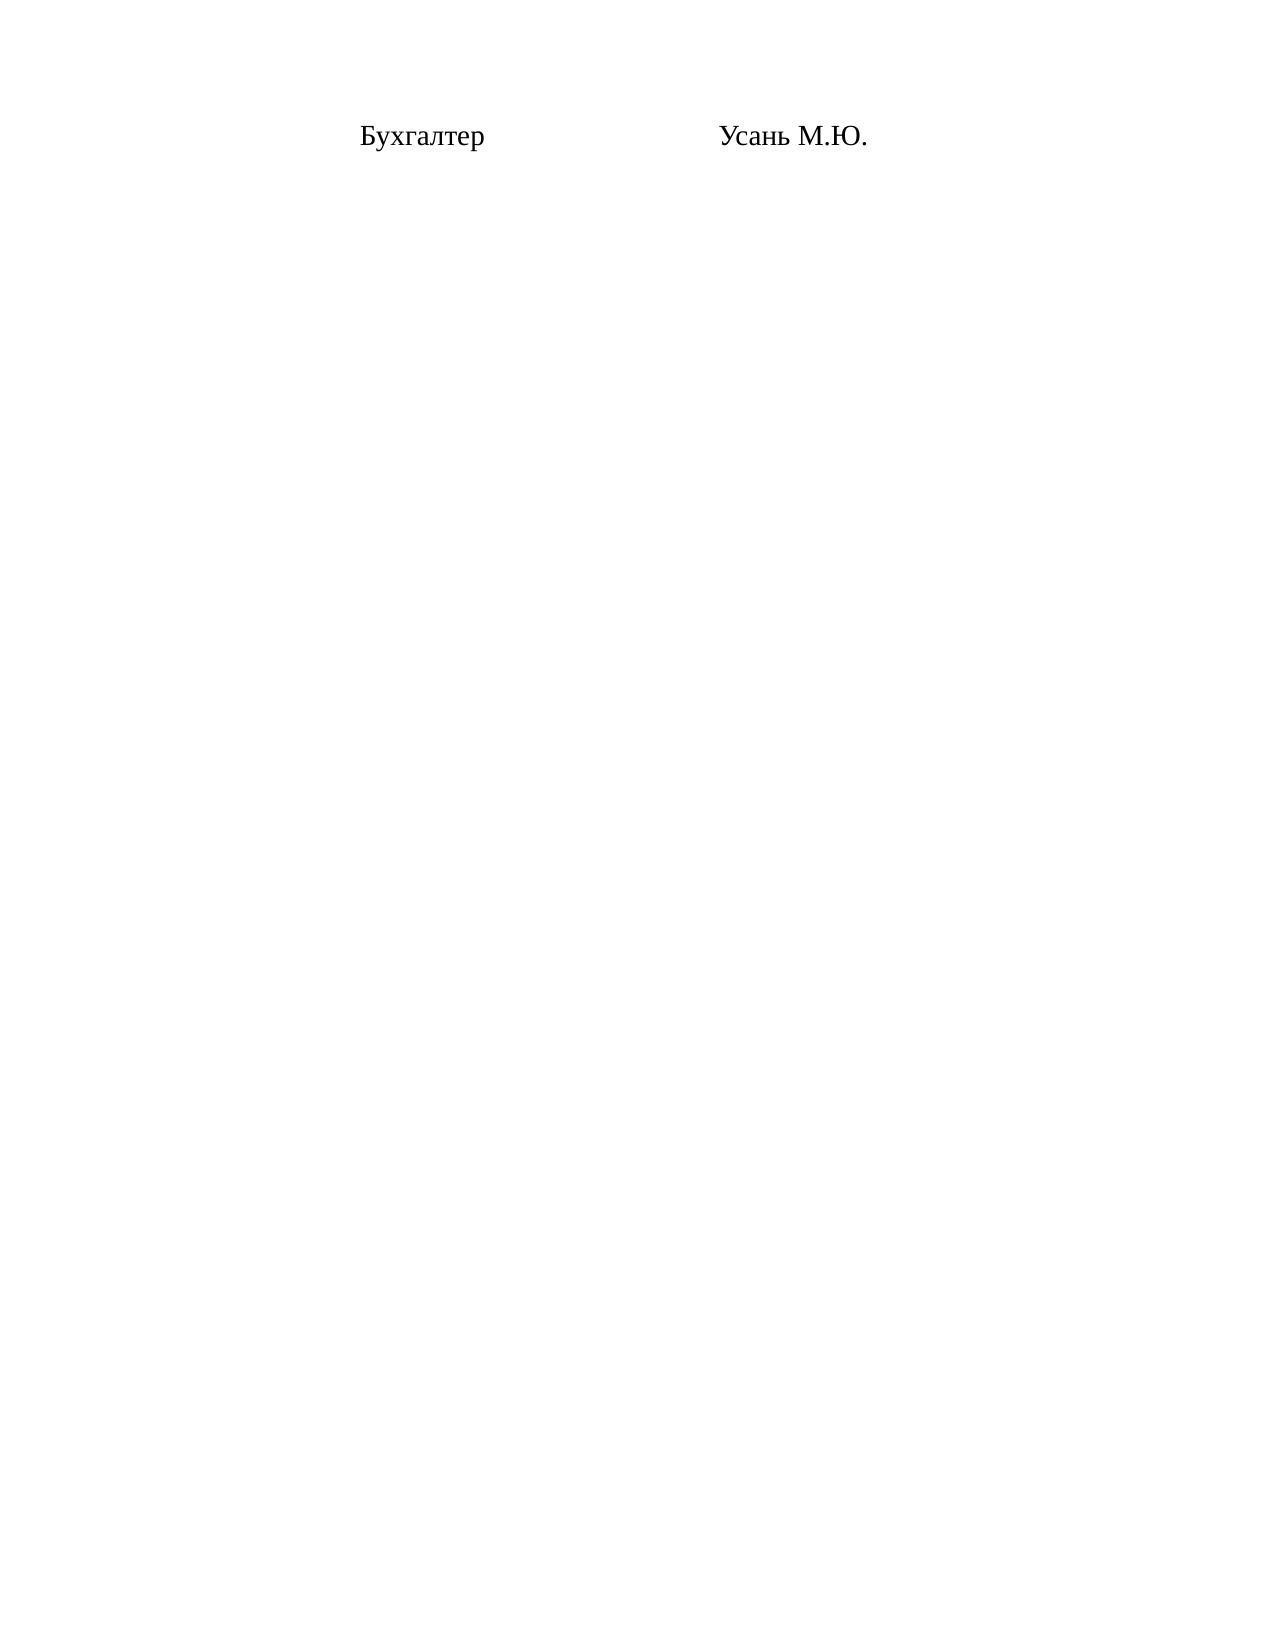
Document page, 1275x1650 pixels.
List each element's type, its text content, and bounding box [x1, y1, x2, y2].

text Бухгалтер Усань М.Ю. [177, 118, 1186, 152]
